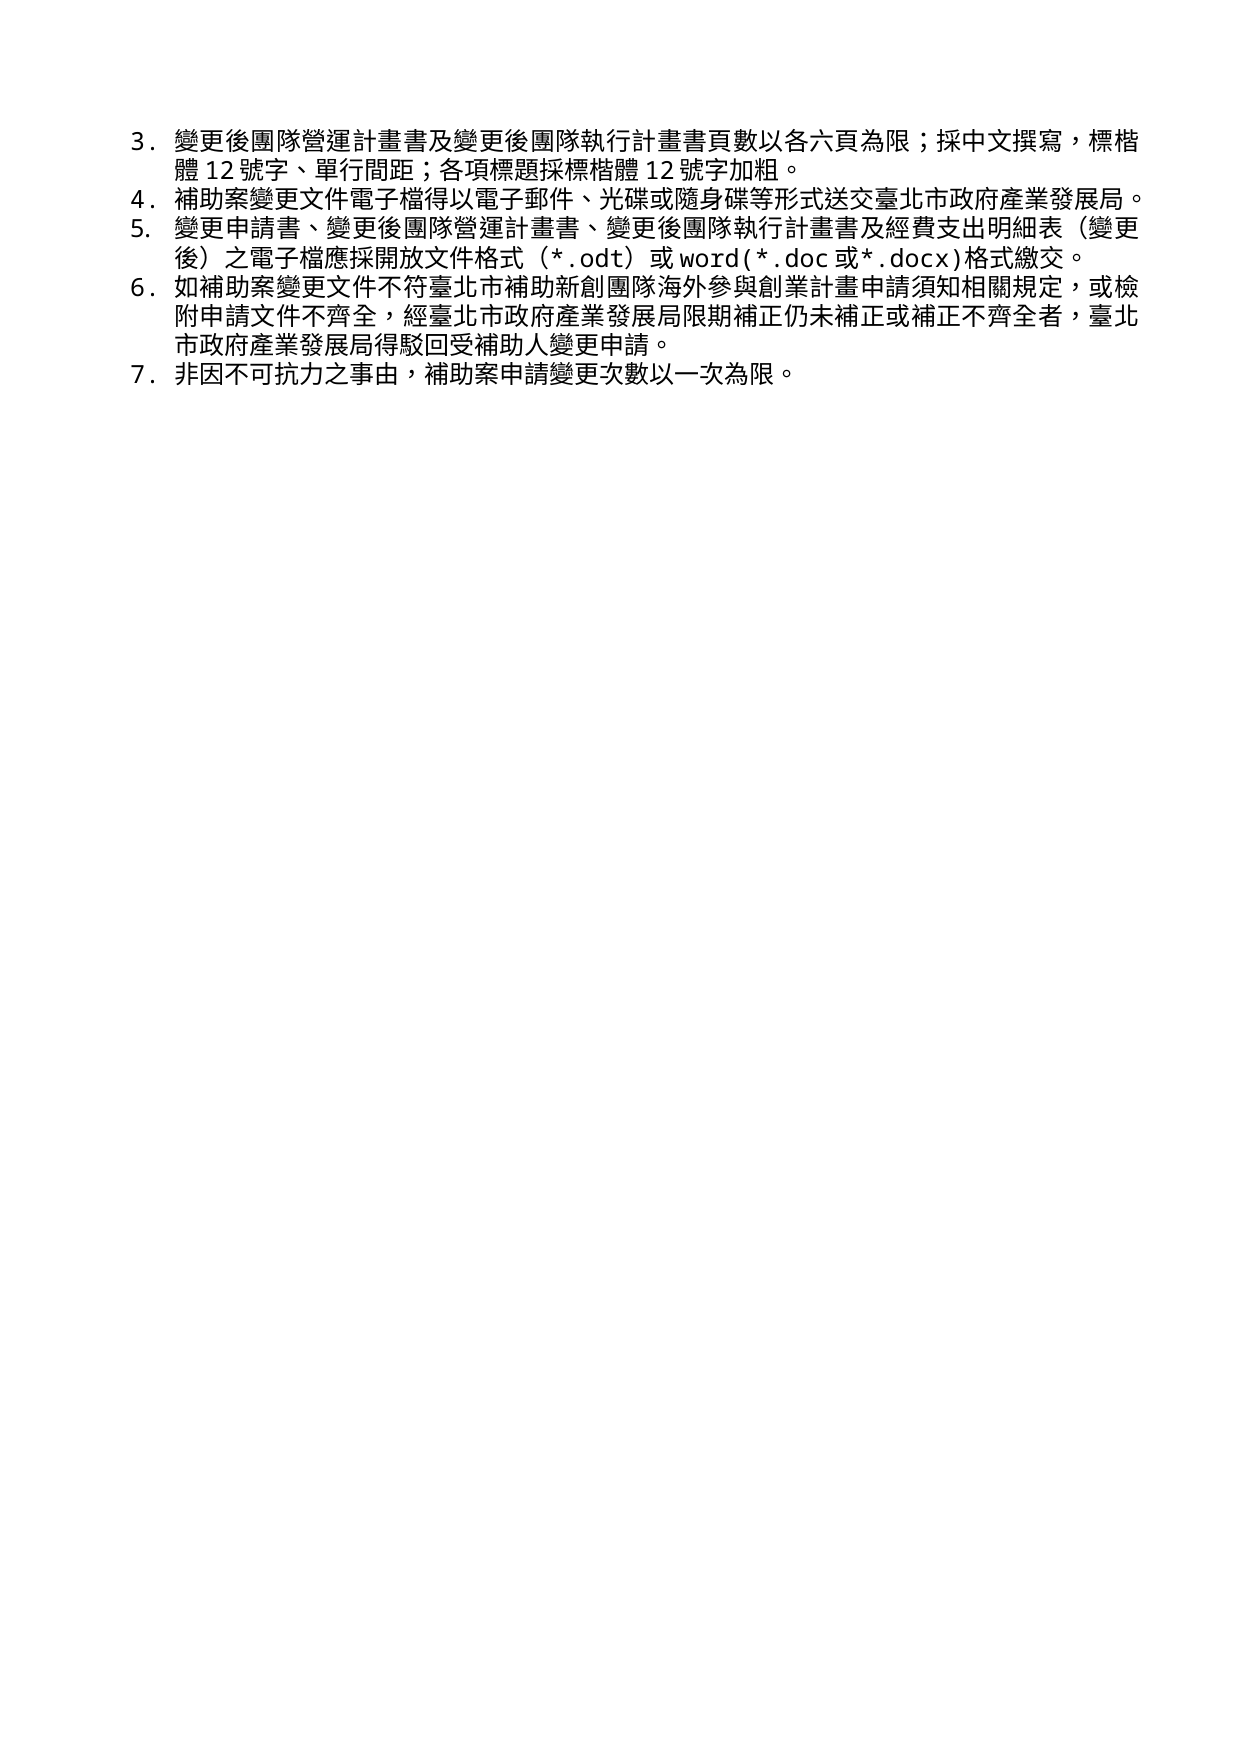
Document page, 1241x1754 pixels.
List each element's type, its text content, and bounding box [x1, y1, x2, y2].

list 如補助案變更文件不符臺北市補助新創團隊海外參與創業計畫申請須知相關規定，或檢附申請文件不齊全，經臺北市政府產業發展局限期補正仍未補正或補正不齊全者，臺北市政府產業發展局得駁回受補助人變更申請。 [130, 273, 1140, 360]
list 變更申請書、變更後團隊營運計畫書、變更後團隊執行計畫書及經費支出明細表（變更後）之電子檔應採開放文件格式（*.odt）或word(*.doc或*.docx)格式繳交。 [130, 214, 1140, 273]
list 變更後團隊營運計畫書及變更後團隊執行計畫書頁數以各六頁為限；採中文撰寫，標楷體12號字、單行間距；各項標題採標楷體12號字加粗。 [130, 127, 1140, 185]
list 非因不可抗力之事由，補助案申請變更次數以一次為限。 [130, 360, 1140, 389]
list 補助案變更文件電子檔得以電子郵件、光碟或隨身碟等形式送交臺北市政府產業發展局。 [130, 185, 1140, 214]
